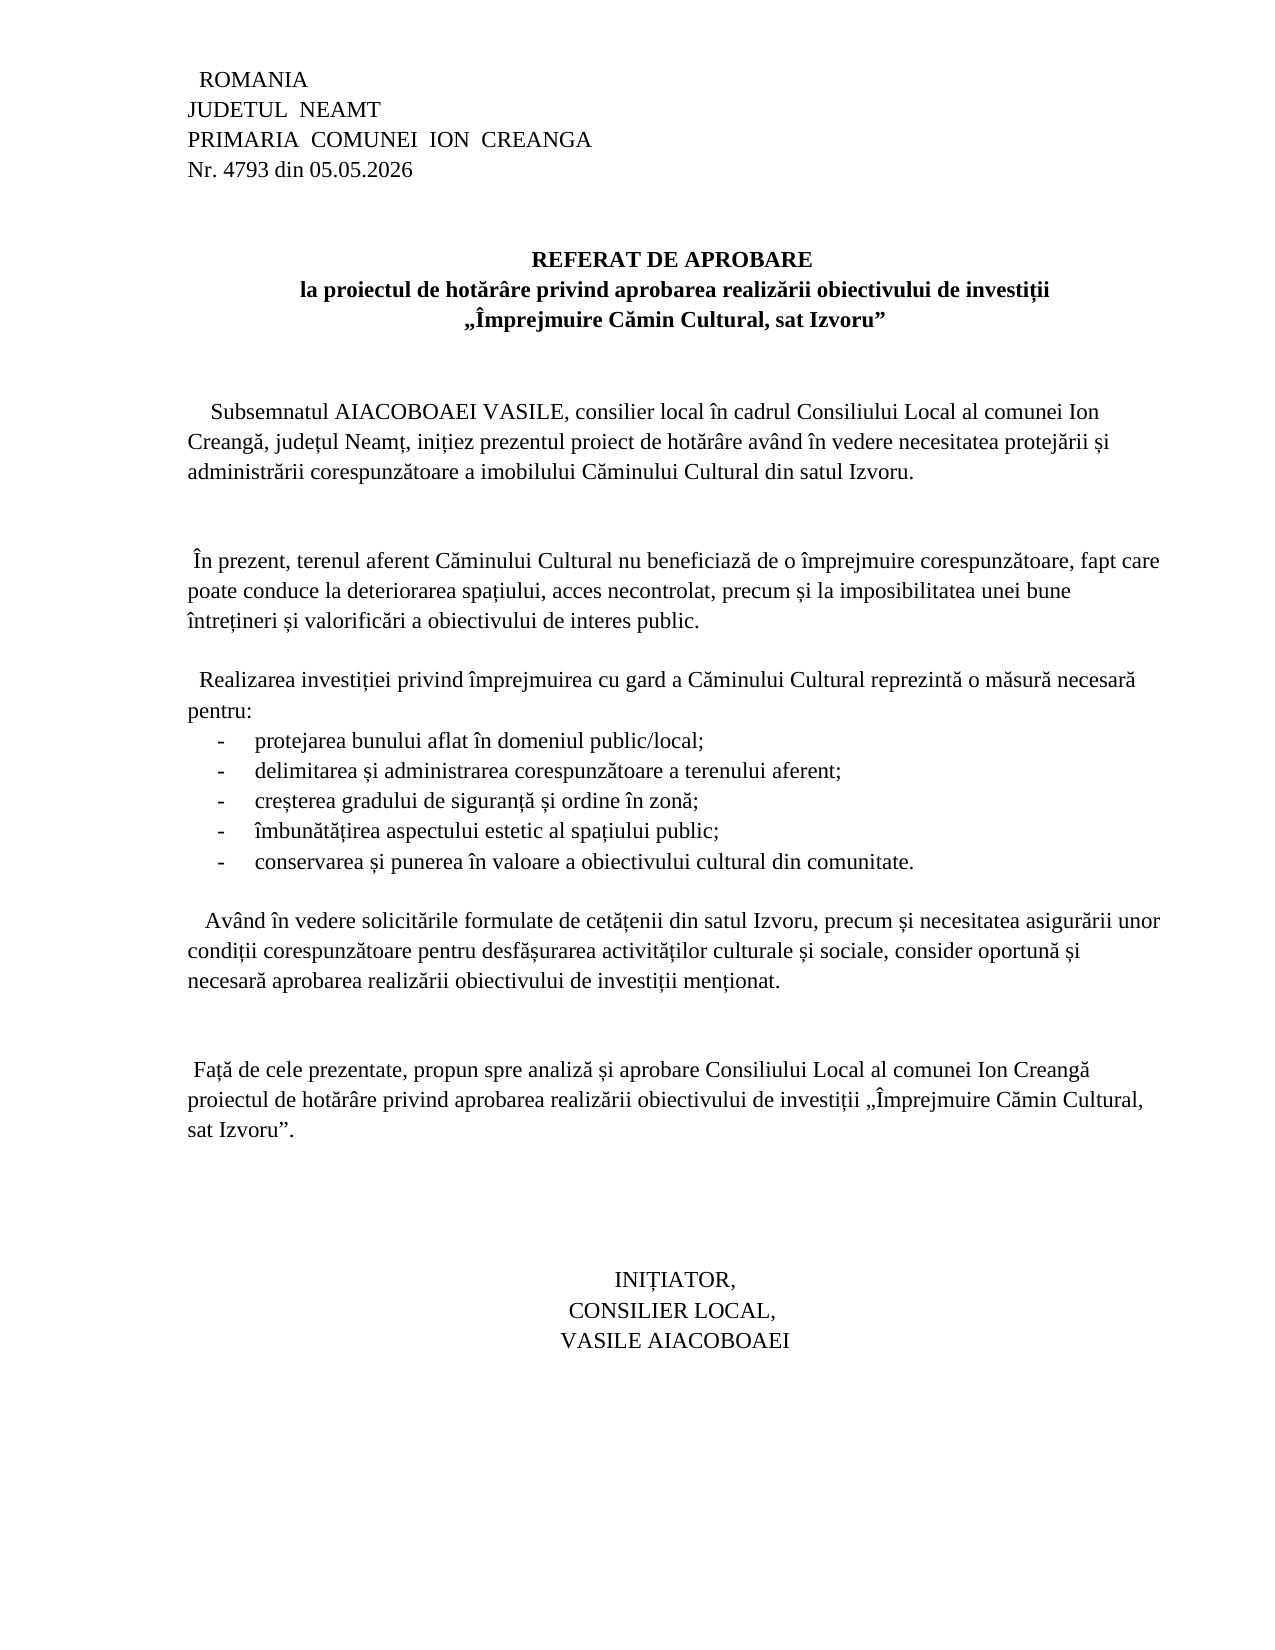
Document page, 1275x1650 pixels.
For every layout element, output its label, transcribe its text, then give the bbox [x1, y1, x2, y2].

subtitle REFERAT DE APROBARE [187, 246, 1162, 272]
list delimitarea și administrarea corespunzătoare a terenului aferent; [217, 757, 1162, 783]
text Realizarea investiției privind împrejmuirea cu gard a Căminului Cultural reprezintă o măsură necesară pentru: [187, 667, 1162, 723]
list creșterea gradului de siguranță și ordine în zonă; [217, 787, 1162, 814]
text VASILE AIACOBOAEI [187, 1327, 1162, 1353]
text ROMANIA [187, 66, 1162, 92]
text la proiectul de hotărâre privind aprobarea realizării obiectivului de investiții „Împrejmuire Cămin Cultural, sat Izvoru” [187, 276, 1162, 333]
text Nr. 4793 din 05.05.2026 [187, 156, 1162, 183]
text Având în vedere solicitările formulate de cetățenii din satul Izvoru, precum și necesitatea asigurării unor condiții corespunzătoare pentru desfășurarea activităților culturale și sociale, consider oportună și necesară aprobarea realizării obiectivului de investiții menționat. [187, 907, 1162, 994]
text PRIMARIA COMUNEI ION CREANGA [187, 126, 1162, 152]
text Subsemnatul AIACOBOAEI VASILE, consilier local în cadrul Consiliului Local al comunei Ion Creangă, județul Neamț, inițiez prezentul proiect de hotărâre având în vedere necesitatea protejării și administrării corespunzătoare a imobilului Căminului Cultural din satul Izvoru. [187, 398, 1162, 484]
text În prezent, terenul aferent Căminului Cultural nu beneficiază de o împrejmuire corespunzătoare, fapt care poate conduce la deteriorarea spațiului, acces necontrolat, precum și la imposibilitatea unei bune întrețineri și valorificări a obiectivului de interes public. [187, 547, 1162, 633]
list conservarea și punerea în valoare a obiectivului cultural din comunitate. [217, 848, 1162, 874]
text INIȚIATOR, CONSILIER LOCAL, [187, 1266, 1162, 1323]
list îmbunătățirea aspectului estetic al spațiului public; [217, 818, 1162, 844]
text JUDETUL NEAMT [187, 96, 1162, 122]
text Față de cele prezentate, propun spre analiză și aprobare Consiliului Local al comunei Ion Creangă proiectul de hotărâre privind aprobarea realizării obiectivului de investiții „Împrejmuire Cămin Cultural, sat Izvoru”. [187, 1056, 1162, 1143]
list protejarea bunului aflat în domeniul public/local; [217, 727, 1162, 753]
